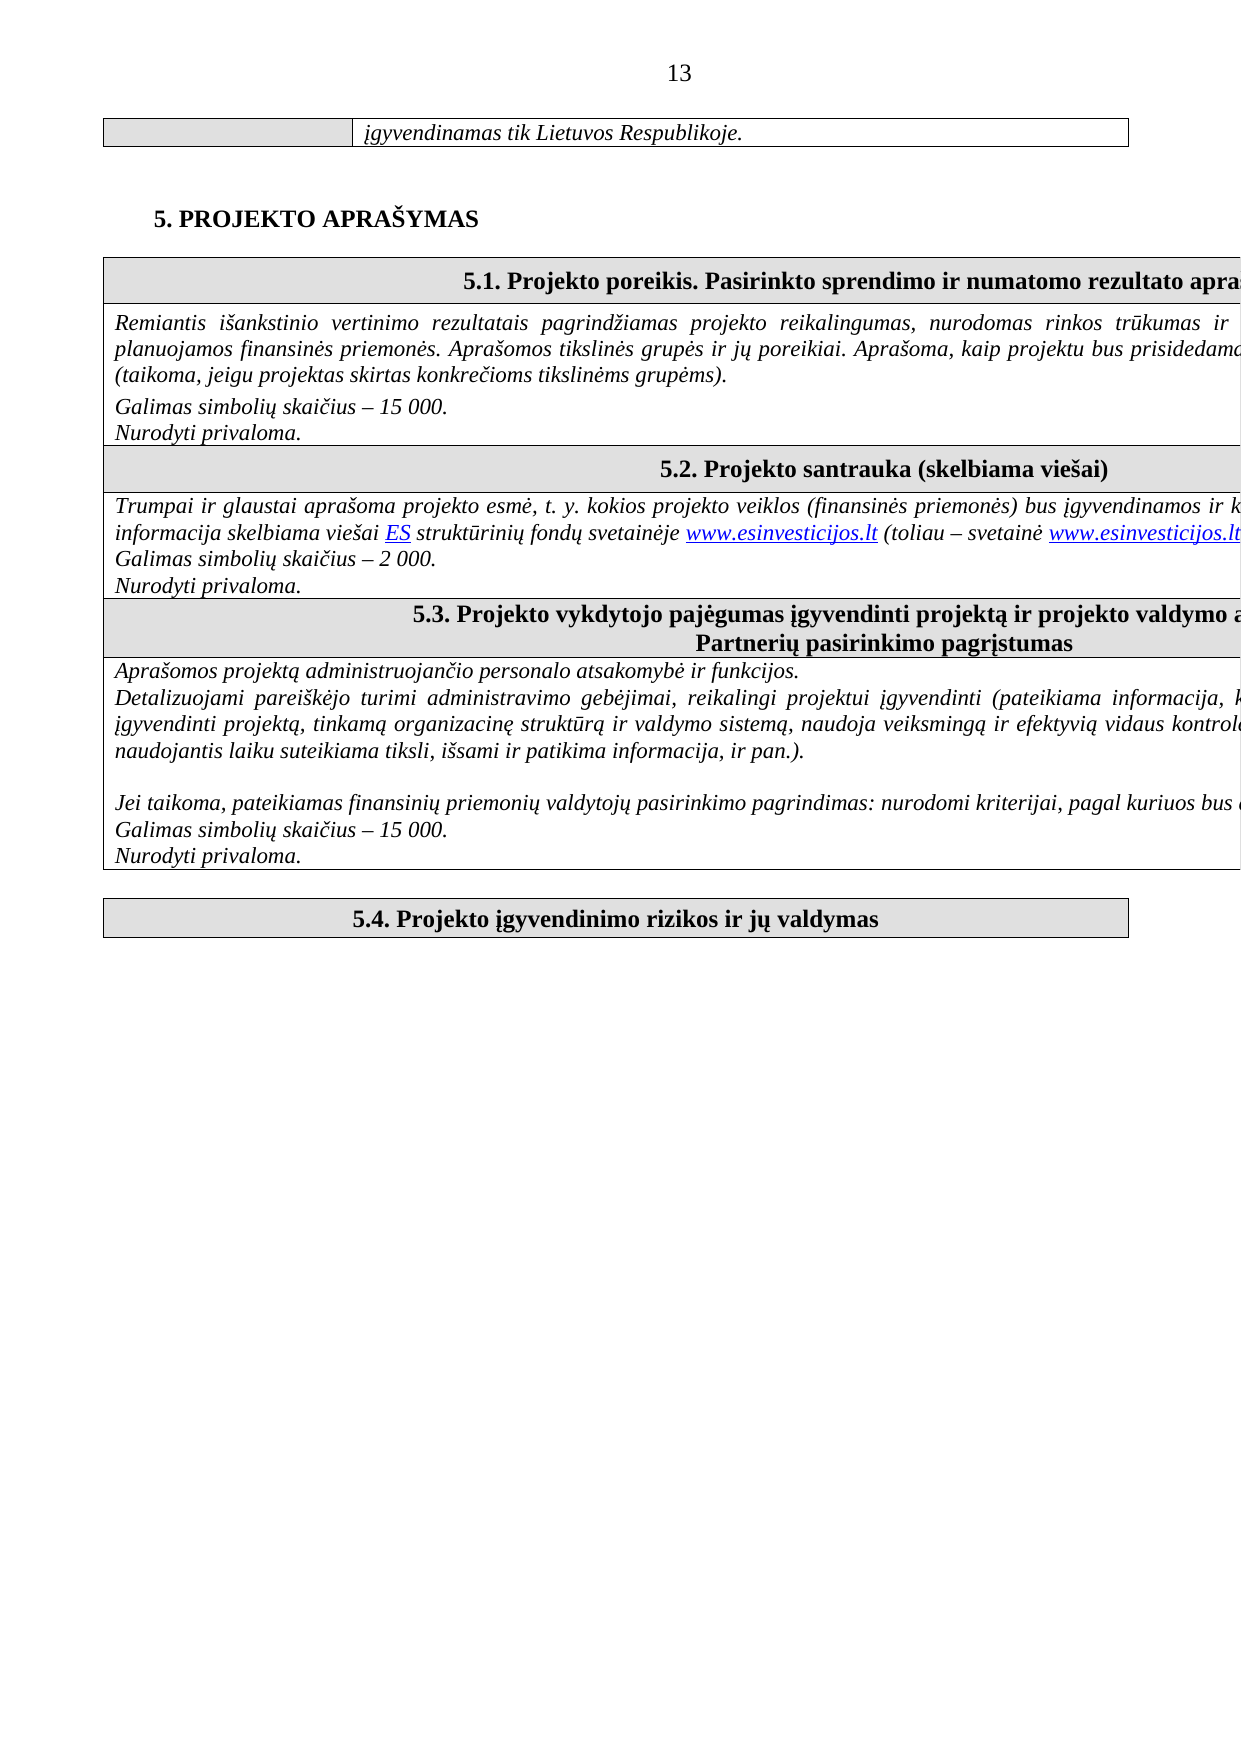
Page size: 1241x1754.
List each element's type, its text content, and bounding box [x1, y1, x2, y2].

table_cell Aprašomos projektą administruojančio personalo atsakomybė ir funkcijos. Detalizuojami pareiškėjo turimi administravimo gebėjimai, reikalingi projektui įgyvendinti (pateikiama informacija, kad pareiškėjas turi pakankamai pajėgumų įgyvendinti projektą, tinkamą organizacinę struktūrą ir valdymo sistemą, naudoja veiksmingą ir efektyvią vidaus kontrolės sistemą, taip pat apskaitos sistemą, kuria naudojantis laiku suteikiama tiksli, išsami ir patikima informacija, ir pan.). Jei taikoma, pateikiamas finansinių priemonių valdytojų pasirinkimo pagrindimas: nurodomi kriterijai, pagal kuriuos bus atrenkami finansinių priemonių valdytojai. Galimas simbolių skaičius – 15 000. Nurodyti privaloma. [104, 658, 1240, 868]
table_header 5.4. Projekto įgyvendinimo rizikos ir jų valdymas [104, 899, 1128, 937]
table_cell 5.2. Projekto santrauka (skelbiama viešai) [104, 446, 1240, 492]
table_header įgyvendinamas tik Lietuvos Respublikoje. [353, 119, 1128, 146]
text 5. PROJEKTO APRAŠYMAS [153, 204, 1128, 233]
table_cell Trumpai ir glaustai aprašoma projekto esmė, t. y. kokios projekto veiklos (finansinės priemonės) bus įgyvendinamos ir kokių rezultatų šiomis veiklomis siekiama. Ši informacija skelbiama viešai ES struktūrinių fondų svetainėje www.esinvesticijos.lt (toliau – svetainė www.esinvesticijos.lt). Galimas simbolių skaičius – 2 000. Nurodyti privaloma. [104, 493, 1240, 598]
table_cell 5.3. Projekto vykdytojo pajėgumas įgyvendinti projektą ir projekto valdymo aprašymas. Partnerių pasirinkimo pagrįstumas [104, 599, 1240, 657]
table_header [104, 119, 352, 146]
table_cell Remiantis išankstinio vertinimo rezultatais pagrindžiamas projekto reikalingumas, nurodomas rinkos trūkumas ir kaip planuojama jį sumažinti, aprašomos planuojamos finansinės priemonės. Aprašomos tikslinės grupės ir jų poreikiai. Aprašoma, kaip projektu bus prisidedama prie tikslinės grupės situacijos pagerinimo (taikoma, jeigu projektas skirtas konkrečioms tikslinėms grupėms). Galimas simbolių skaičius – 15 000. Nurodyti privaloma. [104, 304, 1240, 445]
table_header 5.1. Projekto poreikis. Pasirinkto sprendimo ir numatomo rezultato aprašymas [104, 258, 1240, 303]
